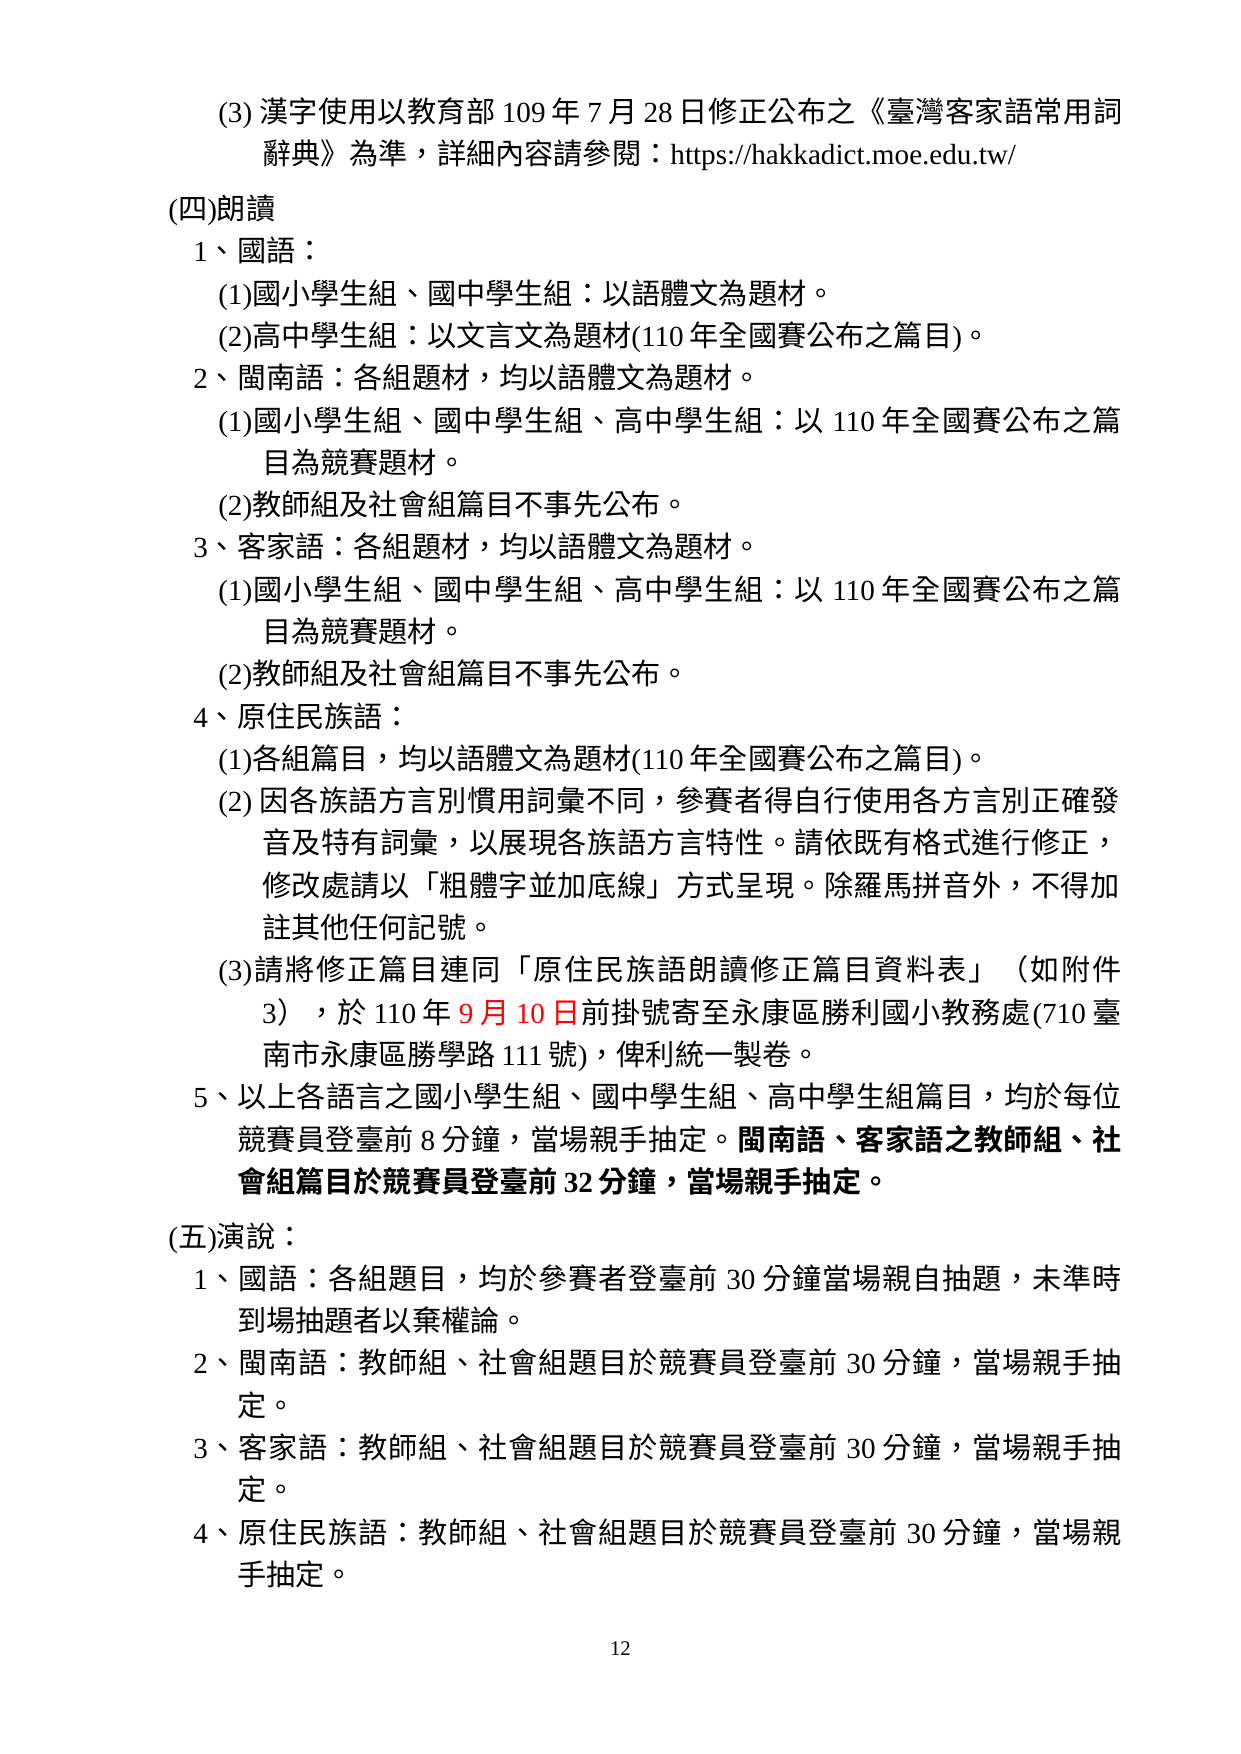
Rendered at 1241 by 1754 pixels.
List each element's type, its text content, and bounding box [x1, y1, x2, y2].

text 4、原住民族語： [193, 693, 1122, 736]
text (2)教師組及社會組篇目不事先公布。 [218, 482, 1122, 524]
text (3) 漢字使用以教育部109年7月28日修正公布之《臺灣客家語常用詞辭典》為準，詳細內容請參閱：https://hakkadict.moe.edu.tw/ [218, 89, 1122, 173]
text (2)高中學生組：以文言文為題材(110年全國賽公布之篇目)。 [218, 313, 1122, 355]
text 4、原住民族語：教師組、社會組題目於競賽員登臺前30分鐘，當場親手抽定。 [193, 1509, 1122, 1594]
text 3、客家語：教師組、社會組題目於競賽員登臺前30分鐘，當場親手抽定。 [193, 1425, 1122, 1509]
text (3)請將修正篇目連同「原住民族語朗讀修正篇目資料表」（如附件3），於110年9月10日前掛號寄至永康區勝利國小教務處(710臺南市永康區勝學路111號)，俾利統一製卷。 [218, 947, 1122, 1074]
text 2、閩南語：各組題材，均以語體文為題材。 [193, 355, 1122, 397]
text (1)國小學生組、國中學生組、高中學生組：以110年全國賽公布之篇目為競賽題材。 [218, 397, 1122, 482]
text (2) 因各族語方言別慣用詞彙不同，參賽者得自行使用各方言別正確發音及特有詞彙，以展現各族語方言特性。請依既有格式進行修正，修改處請以「粗體字並加底線」方式呈現。除羅馬拼音外，不得加註其他任何記號。 [218, 778, 1122, 947]
text 5、以上各語言之國小學生組、國中學生組、高中學生組篇目，均於每位競賽員登臺前8分鐘，當場親手抽定。閩南語、客家語之教師組、社會組篇目於競賽員登臺前32分鐘，當場親手抽定。 [193, 1074, 1122, 1201]
text (1)各組篇目，均以語體文為題材(110年全國賽公布之篇目)。 [218, 736, 1122, 778]
text (2)教師組及社會組篇目不事先公布。 [218, 651, 1122, 693]
text (五)演說： [168, 1213, 1122, 1256]
text 1、國語：各組題目，均於參賽者登臺前30分鐘當場親自抽題，未準時到場抽題者以棄權論。 [193, 1256, 1122, 1340]
text 3、客家語：各組題材，均以語體文為題材。 [193, 524, 1122, 566]
text (1)國小學生組、國中學生組、高中學生組：以110年全國賽公布之篇目為競賽題材。 [218, 566, 1122, 651]
text 2、閩南語：教師組、社會組題目於競賽員登臺前30分鐘，當場親手抽定。 [193, 1340, 1122, 1425]
text (四)朗讀 [168, 186, 1122, 228]
text 1、國語： [193, 228, 1122, 270]
text (1)國小學生組、國中學生組：以語體文為題材。 [218, 270, 1122, 313]
